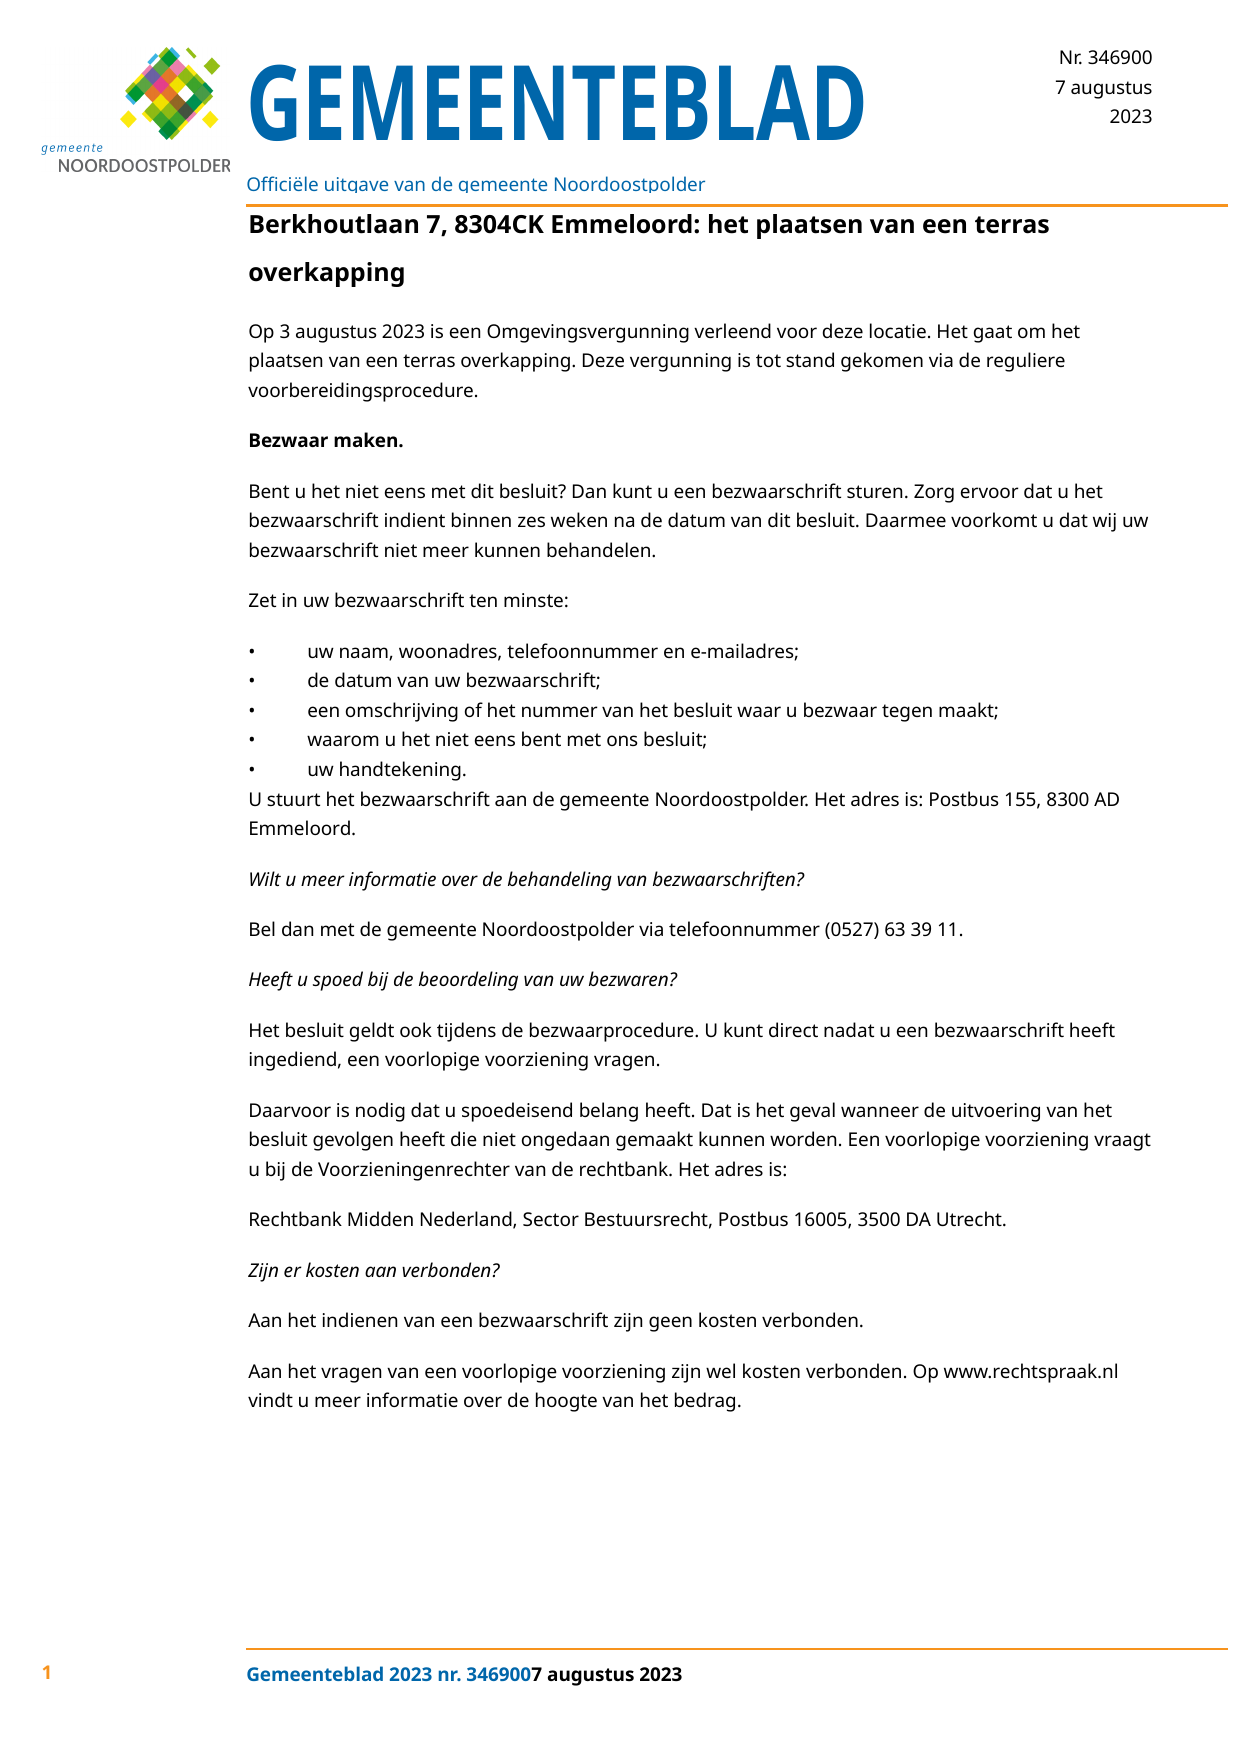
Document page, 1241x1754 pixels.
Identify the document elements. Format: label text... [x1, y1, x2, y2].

list uw naam, woonadres, telefoonnummer en e-mailadres; [248, 638, 1152, 664]
list uw handtekening. [248, 756, 1152, 782]
text Aan het vragen van een voorlopige voorziening zijn wel kosten verbonden. Op www.rechtspraak.nl vindt u meer informatie over de hoogte van het bedrag. [248, 1358, 1152, 1413]
text Bel dan met de gemeente Noordoostpolder via telefoonnummer (0527) 63 39 11. [248, 916, 1152, 942]
text Daarvoor is nodig dat u spoedeisend belang heeft. Dat is het geval wanneer de uitvoering van het besluit gevolgen heeft die niet ongedaan gemaakt kunnen worden. Een voorlopige voorziening vraagt u bij de Voorzieningenrechter van de rechtbank. Het adres is: [248, 1097, 1152, 1182]
picture [41, 47, 231, 172]
text Berkhoutlaan 7, 8304CK Emmeloord: het plaatsen van een terras overkapping [248, 207, 1152, 288]
text Op 3 augustus 2023 is een Omgevingsvergunning verleend voor deze locatie. Het gaat om het plaatsen van een terras overkapping. Deze vergunning is tot stand gekomen via de reguliere voorbereidingsprocedure. [248, 318, 1152, 403]
text Zet in uw bezwaarschrift ten minste: [248, 587, 1152, 613]
text Zijn er kosten aan verbonden? [248, 1257, 1152, 1283]
text Wilt u meer informatie over de behandeling van bezwaarschriften? [248, 866, 1152, 892]
text Bezwaar maken. [248, 427, 1152, 453]
list waarom u het niet eens bent met ons besluit; [248, 727, 1152, 752]
text Heeft u spoed bij de beoordeling van uw bezwaren? [248, 967, 1152, 992]
text Aan het indienen van een bezwaarschrift zijn geen kosten verbonden. [248, 1307, 1152, 1333]
list de datum van uw bezwaarschrift; [248, 667, 1152, 693]
text U stuurt het bezwaarschrift aan de gemeente Noordoostpolder. Het adres is: Postbus 155, 8300 AD Emmeloord. [248, 786, 1152, 841]
text Het besluit geldt ook tijdens de bezwaarprocedure. U kunt direct nadat u een bezwaarschrift heeft ingediend, een voorlopige voorziening vragen. [248, 1017, 1152, 1072]
list een omschrijving of het nummer van het besluit waar u bezwaar tegen maakt; [248, 697, 1152, 723]
text Rechtbank Midden Nederland, Sector Bestuursrecht, Postbus 16005, 3500 DA Utrecht. [248, 1207, 1152, 1232]
text Bent u het niet eens met dit besluit? Dan kunt u een bezwaarschrift sturen. Zorg ervoor dat u het bezwaarschrift indient binnen zes weken na de datum van dit besluit. Daarmee voorkomt u dat wij uw bezwaarschrift niet meer kunnen behandelen. [248, 478, 1152, 563]
